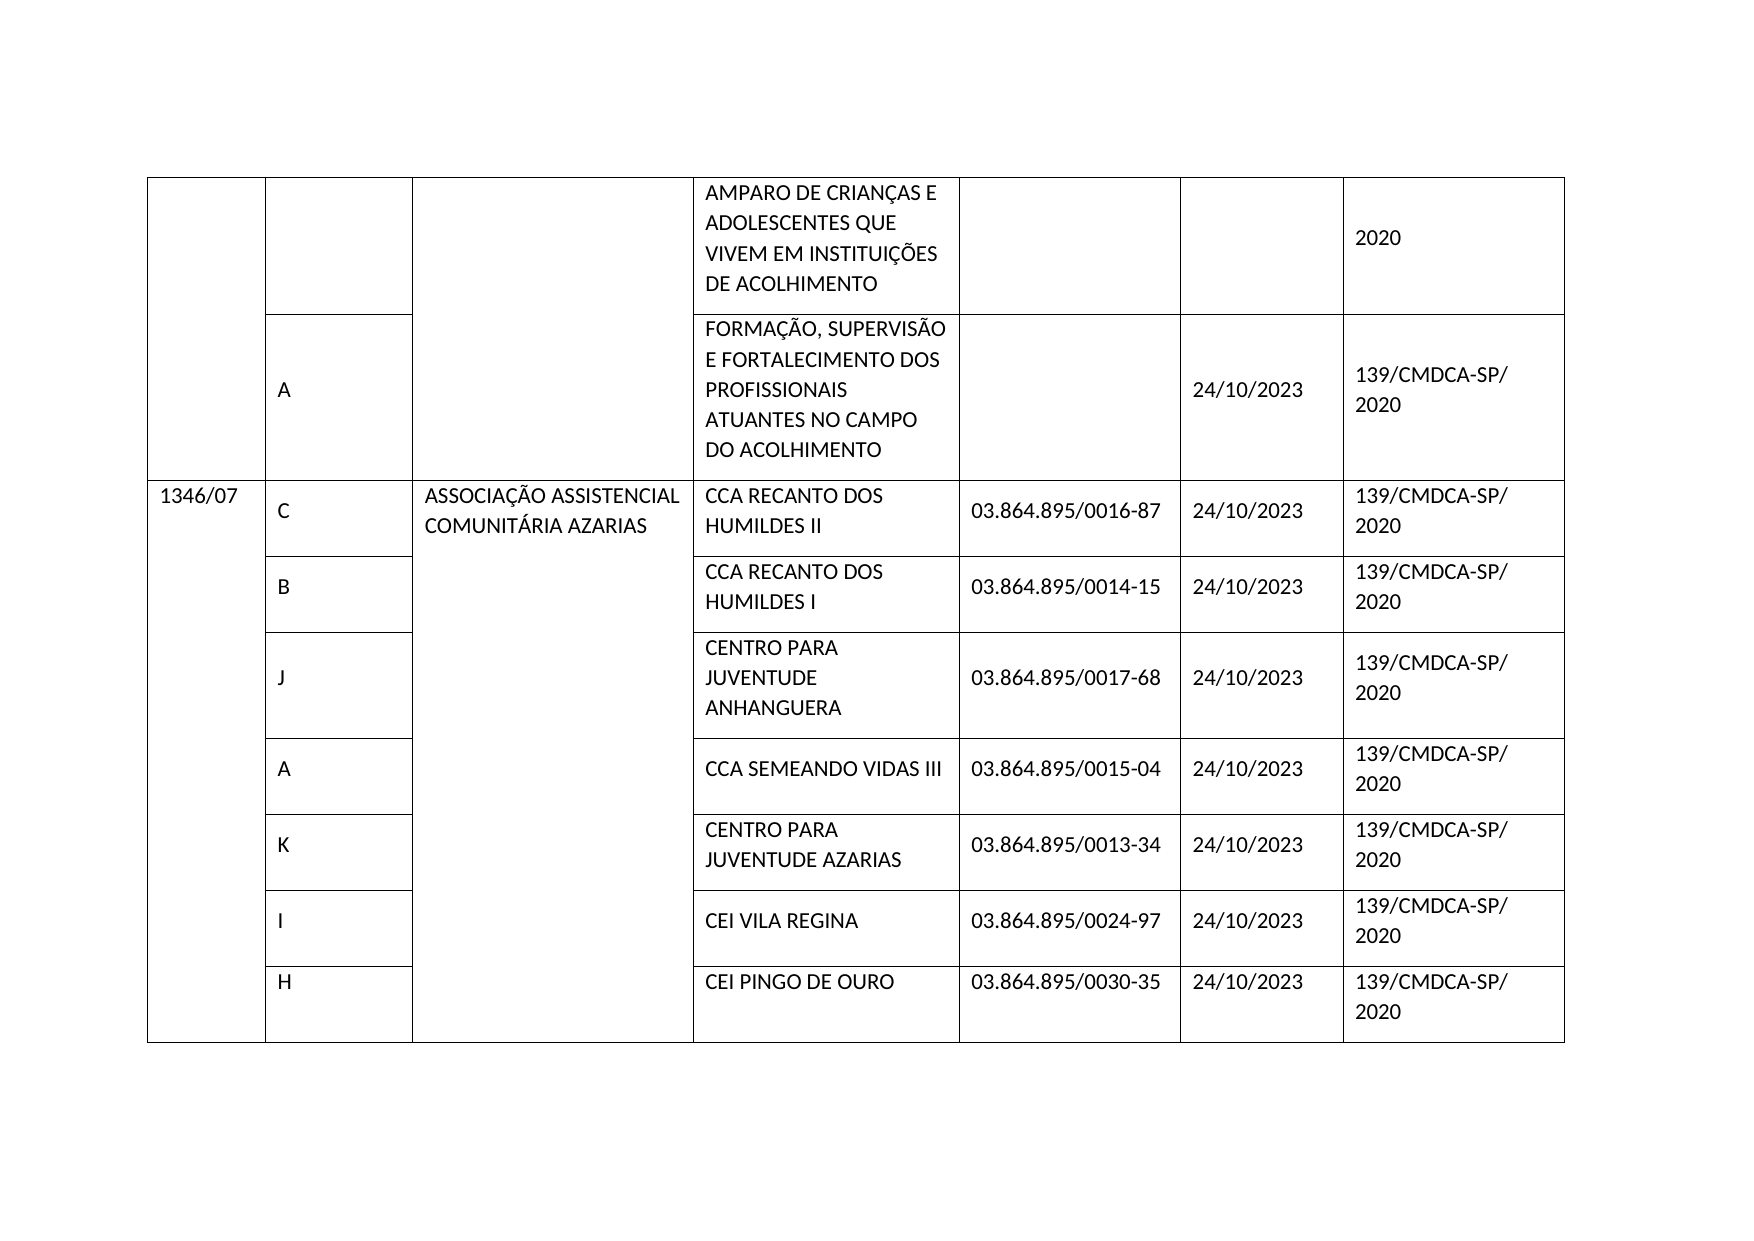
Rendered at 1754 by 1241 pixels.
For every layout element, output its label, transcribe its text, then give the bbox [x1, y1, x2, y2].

table_cell 139/CMDCA-SP/2020 [1344, 891, 1564, 966]
table_cell A [266, 315, 412, 480]
table_cell FORMAÇÃO, SUPERVISÃO E FORTALECIMENTO DOS PROFISSIONAIS ATUANTES NO CAMPO DO ACOLHIMENTO [694, 315, 959, 480]
table_cell 03.864.895/0016-87 [960, 481, 1180, 556]
table_cell 1346/07 [148, 481, 265, 1042]
table_cell 139/CMDCA-SP/2020 [1344, 557, 1564, 632]
table_cell CEI VILA REGINA [694, 891, 959, 966]
table_cell CENTRO PARA JUVENTUDE ANHANGUERA [694, 633, 959, 738]
table_cell A [266, 739, 412, 814]
table_cell 24/10/2023 [1181, 967, 1343, 1042]
table_cell CCA RECANTO DOS HUMILDES I [694, 557, 959, 632]
table_cell CEI PINGO DE OURO [694, 967, 959, 1042]
table_cell CCA RECANTO DOS HUMILDES II [694, 481, 959, 556]
table_cell [960, 315, 1180, 480]
table_cell 24/10/2023 [1181, 815, 1343, 890]
table_cell CCA SEMEANDO VIDAS III [694, 739, 959, 814]
table_cell 24/10/2023 [1181, 739, 1343, 814]
table_cell CENTRO PARA JUVENTUDE AZARIAS [694, 815, 959, 890]
table_cell 139/CMDCA-SP/2020 [1344, 739, 1564, 814]
table_cell AMPARO DE CRIANÇAS E ADOLESCENTES QUE VIVEM EM INSTITUIÇÕES DE ACOLHIMENTO [694, 178, 959, 313]
table_cell 24/10/2023 [1181, 481, 1343, 556]
table_cell 139/CMDCA-SP/2020 [1344, 315, 1564, 480]
table_cell 139/CMDCA-SP/2020 [1344, 481, 1564, 556]
table_cell I [266, 891, 412, 966]
table_cell 03.864.895/0024-97 [960, 891, 1180, 966]
table_cell 2020 [1344, 178, 1564, 313]
table_cell [413, 178, 693, 480]
table_cell 03.864.895/0014-15 [960, 557, 1180, 632]
table_cell B [266, 557, 412, 632]
table_cell [266, 178, 412, 313]
table_cell 24/10/2023 [1181, 557, 1343, 632]
table_cell 24/10/2023 [1181, 891, 1343, 966]
table_cell 139/CMDCA-SP/2020 [1344, 815, 1564, 890]
table_cell [960, 178, 1180, 313]
table_cell [148, 178, 265, 480]
table_cell C [266, 481, 412, 556]
table_cell ASSOCIAÇÃO ASSISTENCIAL COMUNITÁRIA AZARIAS [413, 481, 693, 1042]
table_cell 139/CMDCA-SP/2020 [1344, 633, 1564, 738]
table_cell H [266, 967, 412, 1042]
table_cell 139/CMDCA-SP/2020 [1344, 967, 1564, 1042]
table_cell 24/10/2023 [1181, 315, 1343, 480]
table_cell 03.864.895/0030-35 [960, 967, 1180, 1042]
table_cell 03.864.895/0013-34 [960, 815, 1180, 890]
table_cell 24/10/2023 [1181, 633, 1343, 738]
table_cell K [266, 815, 412, 890]
table_cell 03.864.895/0015-04 [960, 739, 1180, 814]
table_cell [1181, 178, 1343, 313]
table_cell J [266, 633, 412, 738]
table_cell 03.864.895/0017-68 [960, 633, 1180, 738]
